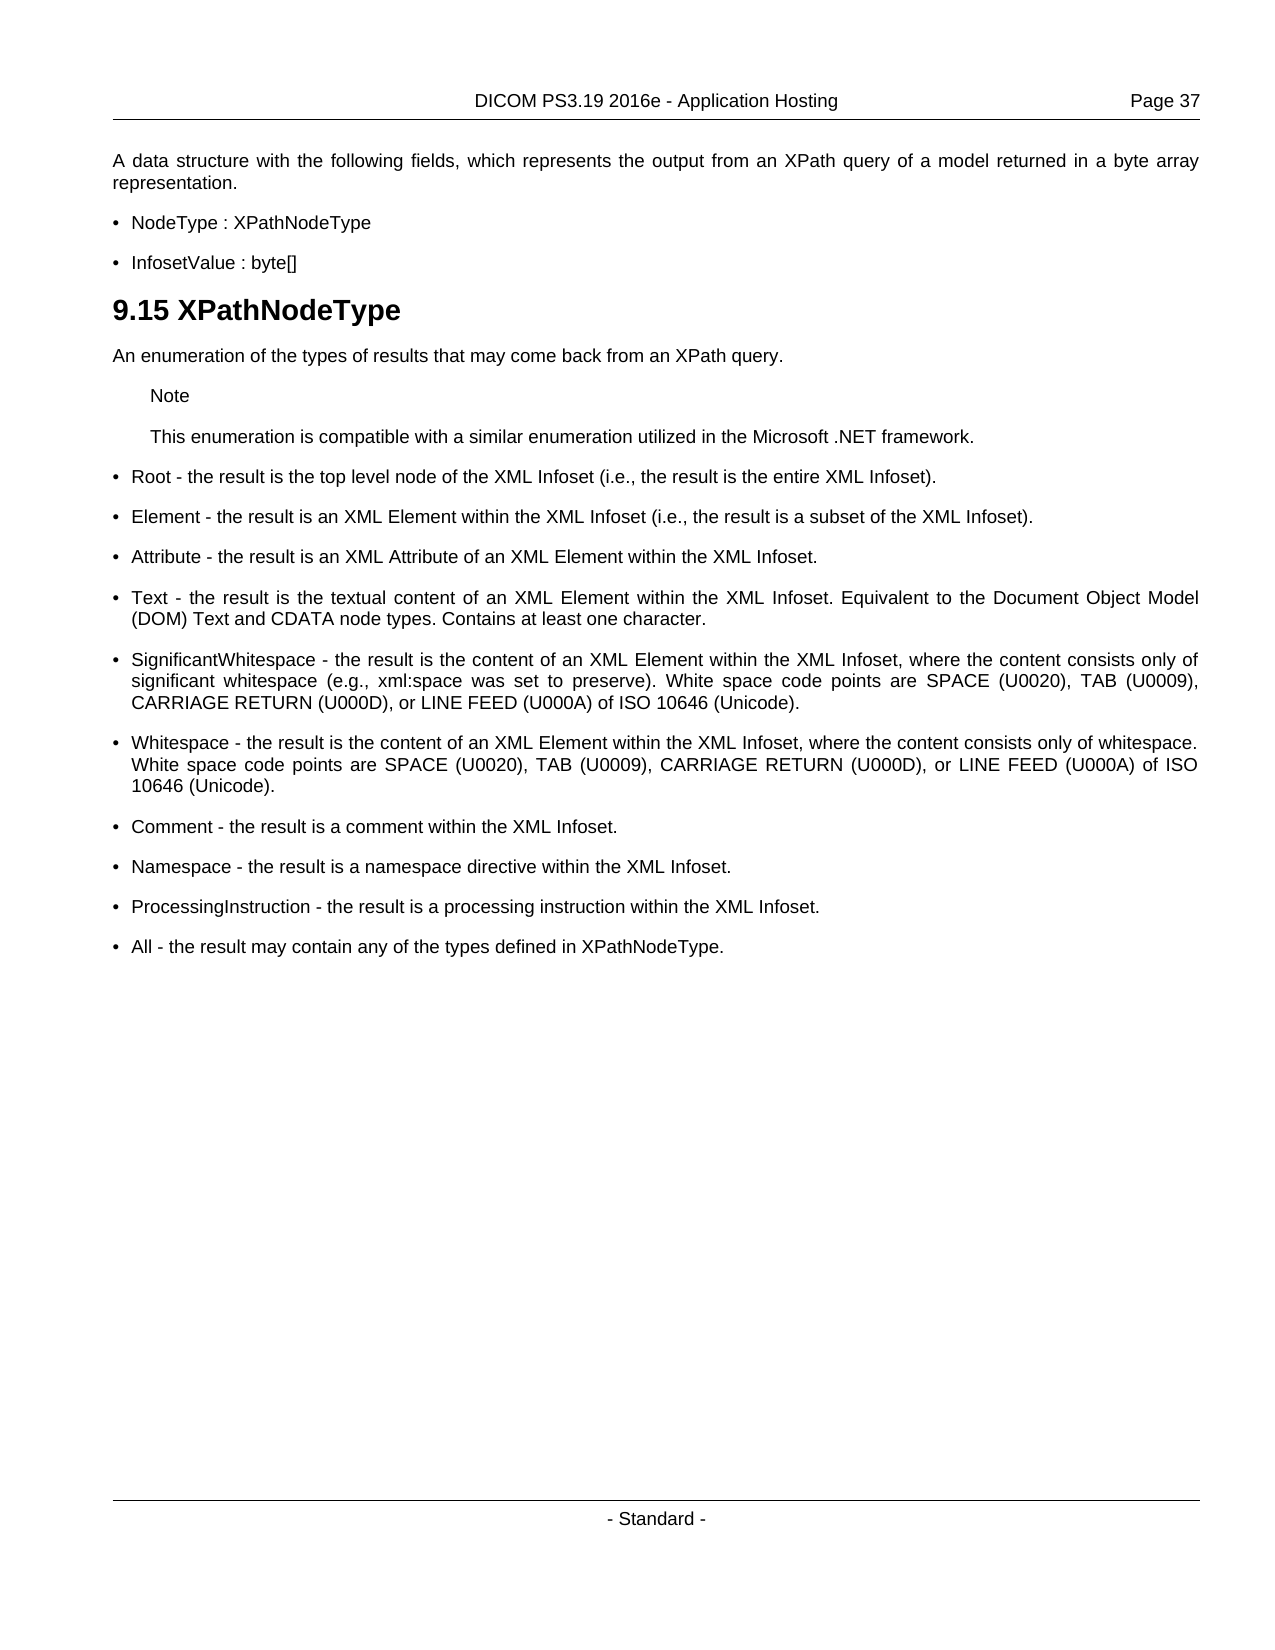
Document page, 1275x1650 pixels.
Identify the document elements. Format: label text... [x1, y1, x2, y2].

list ProcessingInstruction - the result is a processing instruction within the XML Infoset. [112, 896, 1200, 918]
list Whitespace - the result is the content of an XML Element within the XML Infoset, where the content consists only of whitespace. White space code points are SPACE (U0020), TAB (U0009), CARRIAGE RETURN (U000D), or LINE FEED (U000A) of ISO 10646 (Unicode). [112, 732, 1200, 797]
list Namespace - the result is a namespace directive within the XML Infoset. [112, 856, 1200, 877]
text 9.15 XPathNodeType [112, 292, 1200, 326]
list All - the result may contain any of the types defined in XPathNodeType. [112, 936, 1200, 958]
list InfosetValue : byte[] [112, 252, 1200, 274]
list Text - the result is the textual content of an XML Element within the XML Infoset. Equivalent to the Document Object Model (DOM) Text and CDATA node types. Contains at least one character. [112, 587, 1200, 630]
text This enumeration is compatible with a similar enumeration utilized in the Microsoft .NET framework. [150, 425, 1162, 447]
text An enumeration of the types of results that may come back from an XPath query. [112, 345, 1200, 366]
list NodeType : XPathNodeType [112, 212, 1200, 233]
list Element - the result is an XML Element within the XML Infoset (i.e., the result is a subset of the XML Infoset). [112, 506, 1200, 528]
list Root - the result is the top level node of the XML Infoset (i.e., the result is the entire XML Infoset). [112, 466, 1200, 487]
list SignificantWhitespace - the result is the content of an XML Element within the XML Infoset, where the content consists only of significant whitespace (e.g., xml:space was set to preserve). White space code points are SPACE (U0020), TAB (U0009), CARRIAGE RETURN (U000D), or LINE FEED (U000A) of ISO 10646 (Unicode). [112, 648, 1200, 713]
text Note [150, 385, 1162, 407]
list Attribute - the result is an XML Attribute of an XML Element within the XML Infoset. [112, 546, 1200, 568]
text A data structure with the following fields, which represents the output from an XPath query of a model returned in a byte array representation. [112, 150, 1200, 193]
list Comment - the result is a comment within the XML Infoset. [112, 815, 1200, 837]
